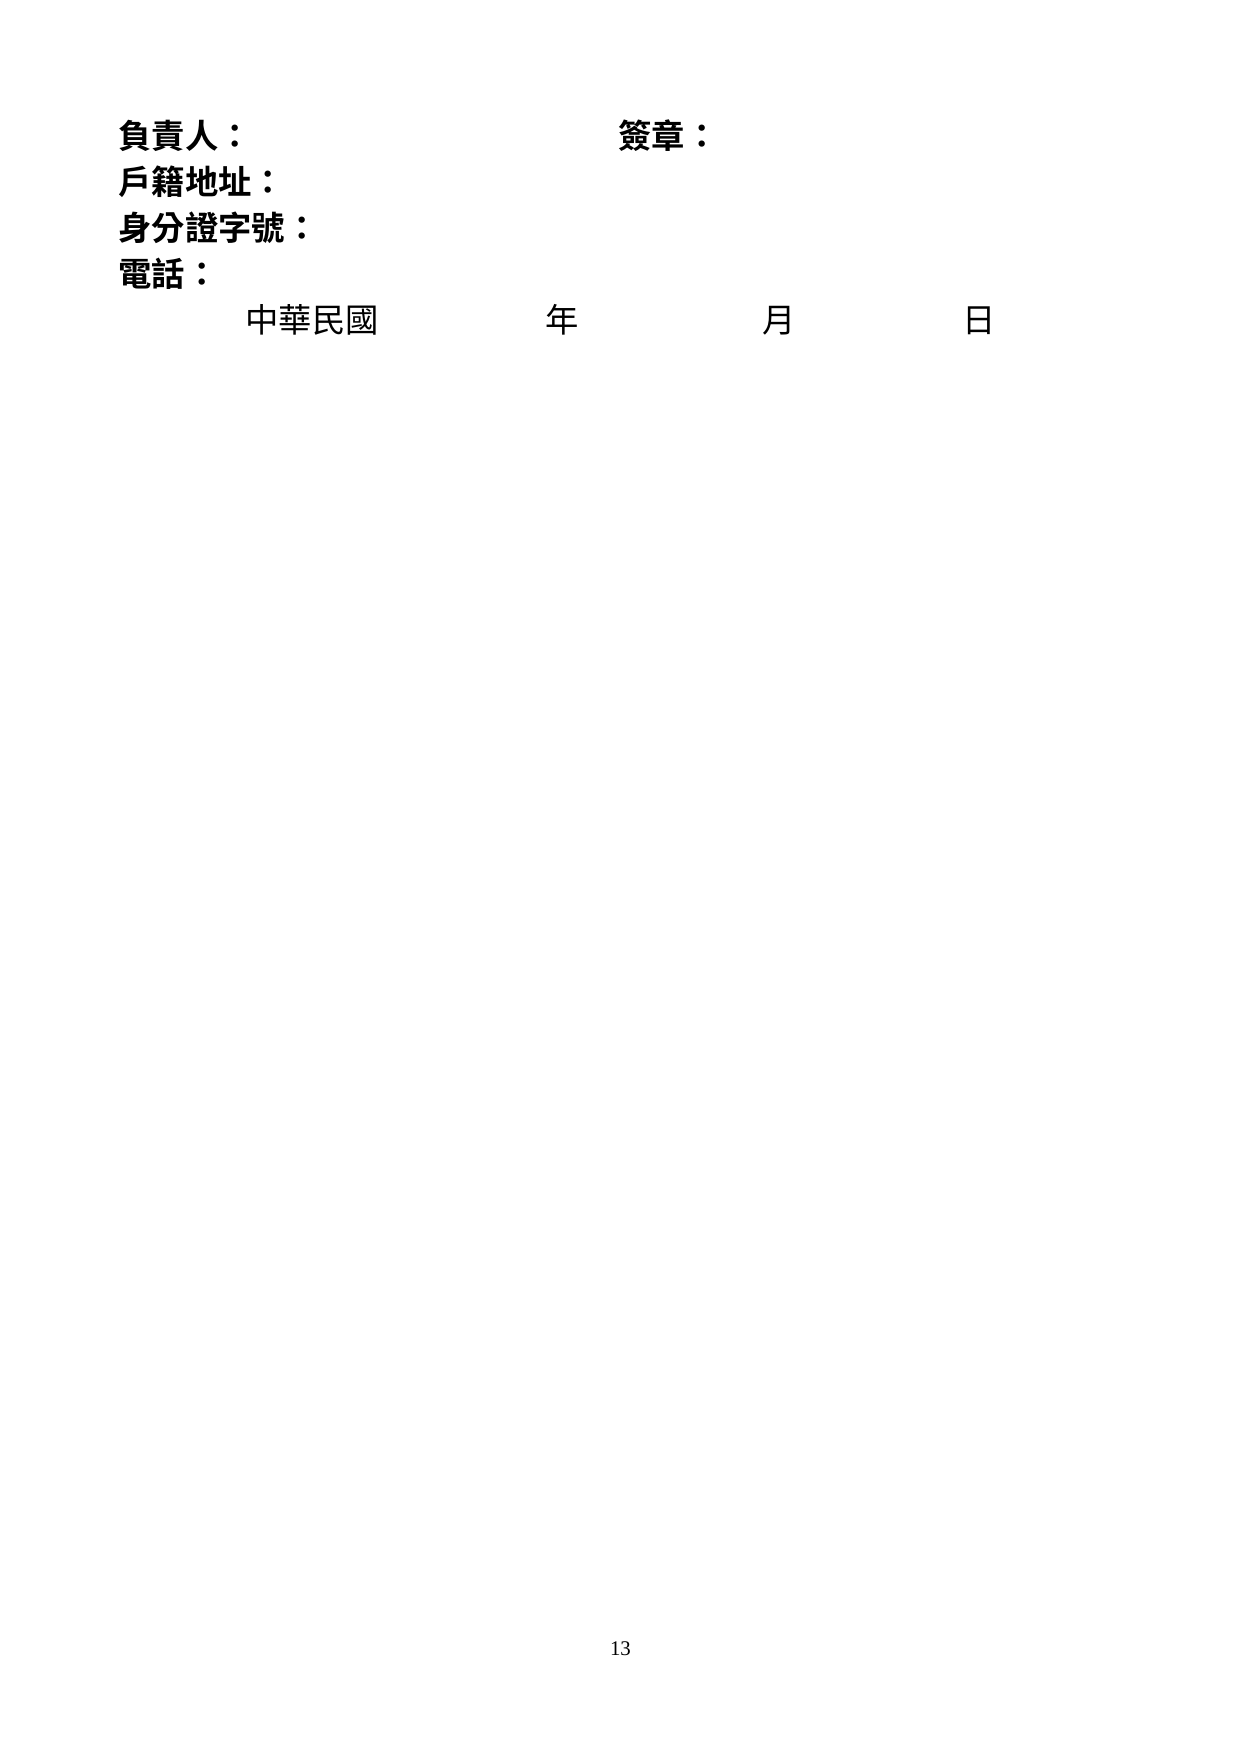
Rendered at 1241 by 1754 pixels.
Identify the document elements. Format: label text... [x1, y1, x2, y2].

text 戶籍地址： [118, 158, 1122, 204]
text 電話： [118, 250, 1122, 296]
text 負責人： 簽章： [118, 112, 1122, 158]
text 中華民國 年 月 日 [118, 296, 1122, 341]
text 身分證字號： [118, 204, 1122, 250]
